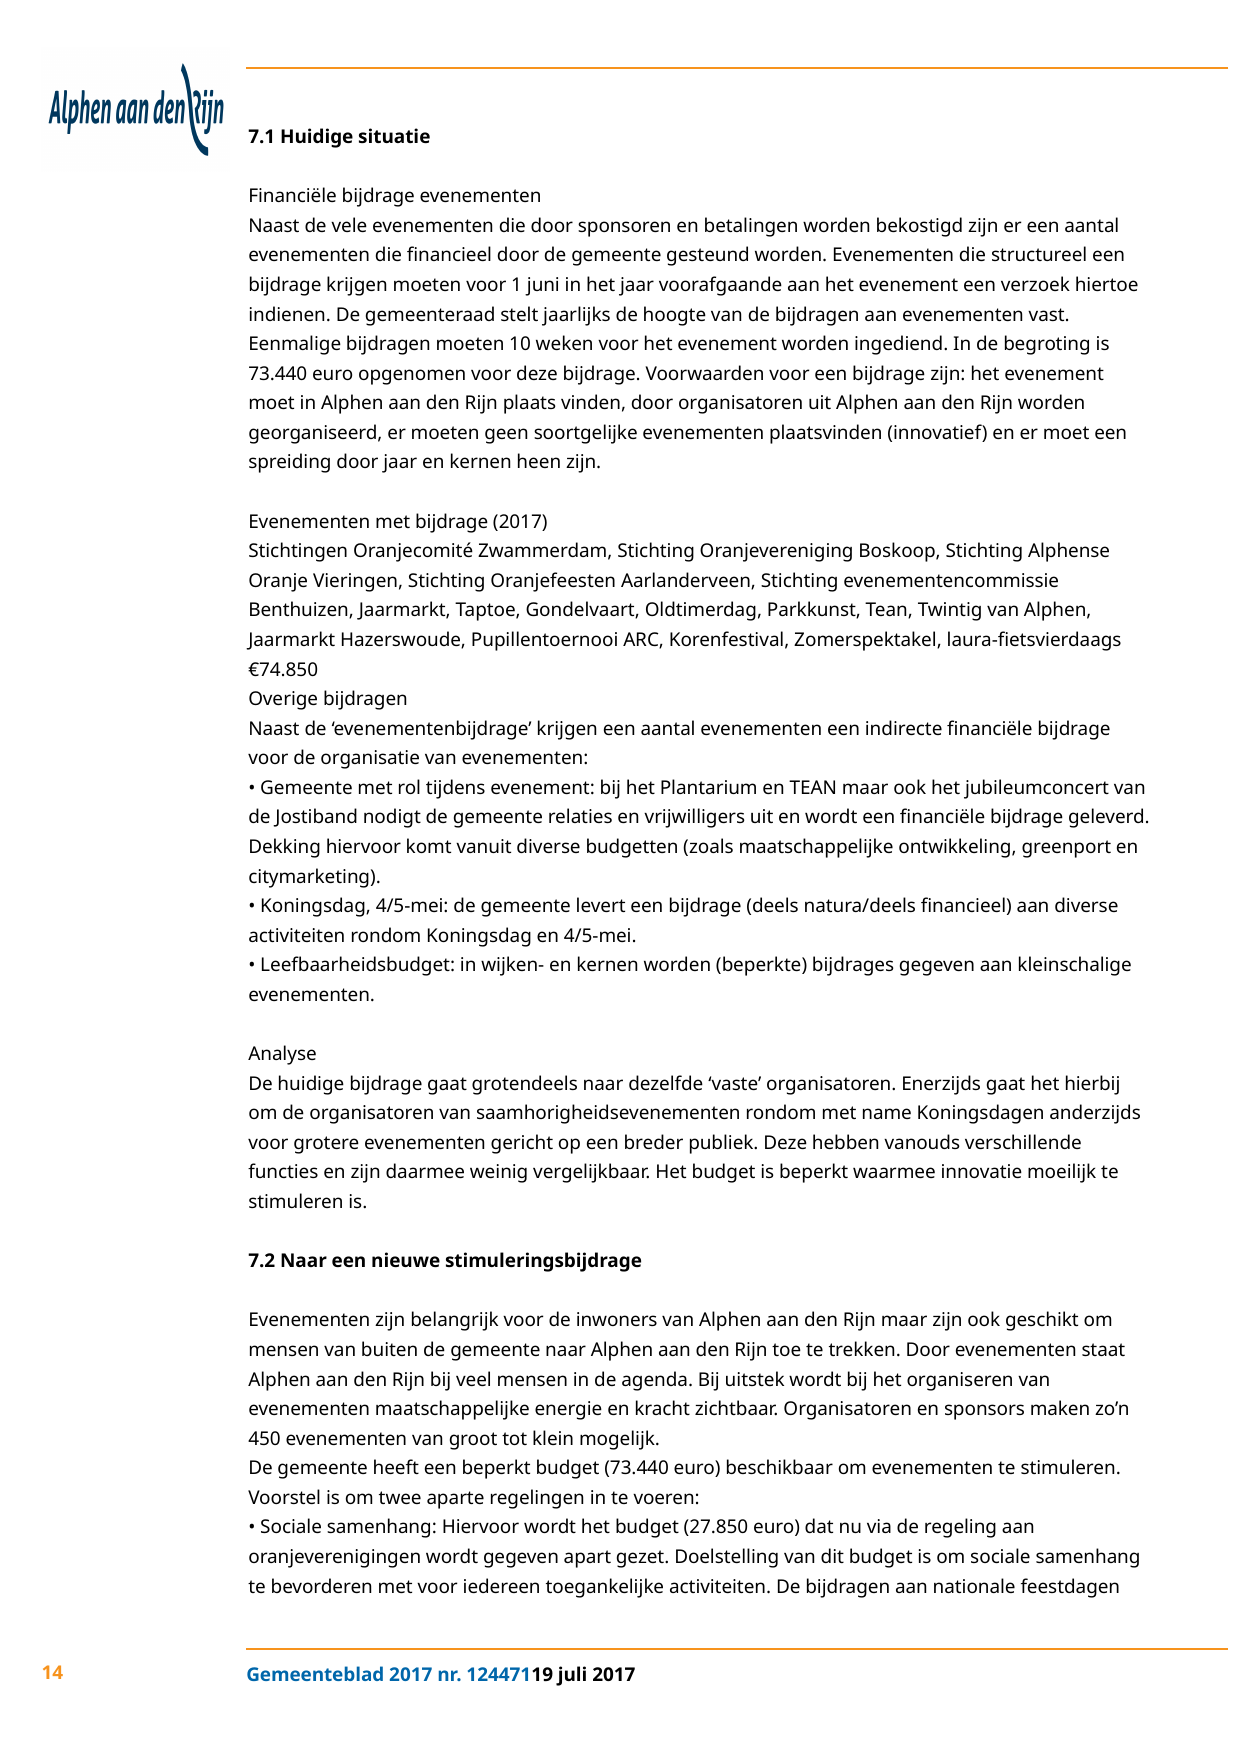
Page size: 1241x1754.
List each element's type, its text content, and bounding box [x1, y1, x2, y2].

text • Koningsdag, 4/5-mei: de gemeente levert een bijdrage (deels natura/deels financieel) aan diverse activiteiten rondom Koningsdag en 4/5-mei. [248, 892, 1152, 948]
text • Leefbaarheidsbudget: in wijken- en kernen worden (beperkte) bijdrages gegeven aan kleinschalige evenementen. [248, 952, 1152, 1007]
text 7.2 Naar een nieuwe stimuleringsbijdrage [248, 1247, 1152, 1273]
text €74.850 [248, 656, 1152, 681]
text • Gemeente met rol tijdens evenement: bij het Plantarium en TEAN maar ook het jubileumconcert van de Jostiband nodigt de gemeente relaties en vrijwilligers uit en wordt een financiële bijdrage geleverd. Dekking hiervoor komt vanuit diverse budgetten (zoals maatschappelijke ontwikkeling, greenport en citymarketing). [248, 774, 1152, 888]
text Overige bijdragen [248, 685, 1152, 711]
text • Sociale samenhang: Hiervoor wordt het budget (27.850 euro) dat nu via de regeling aan oranjeverenigingen wordt gegeven apart gezet. Doelstelling van dit budget is om sociale samenhang te bevorderen met voor iedereen toegankelijke activiteiten. De bijdragen aan nationale feestdagen [248, 1514, 1152, 1598]
text Evenementen met bijdrage (2017) [248, 508, 1152, 533]
text Financiële bijdrage evenementen [248, 182, 1152, 208]
text Evenementen zijn belangrijk voor de inwoners van Alphen aan den Rijn maar zijn ook geschikt om mensen van buiten de gemeente naar Alphen aan den Rijn toe te trekken. Door evenementen staat Alphen aan den Rijn bij veel mensen in de agenda. Bij uitstek wordt bij het organiseren van evenementen maatschappelijke energie en kracht zichtbaar. Organisatoren en sponsors maken zo’n 450 evenementen van groot tot klein mogelijk. [248, 1307, 1152, 1451]
text Naast de vele evenementen die door sponsoren en betalingen worden bekostigd zijn er een aantal evenementen die financieel door de gemeente gesteund worden. Evenementen die structureel een bijdrage krijgen moeten voor 1 juni in het jaar voorafgaande aan het evenement een verzoek hiertoe indienen. De gemeenteraad stelt jaarlijks de hoogte van de bijdragen aan evenementen vast. Eenmalige bijdragen moeten 10 weken voor het evenement worden ingediend. In de begroting is 73.440 euro opgenomen voor deze bijdrage. Voorwaarden voor een bijdrage zijn: het evenement moet in Alphen aan den Rijn plaats vinden, door organisatoren uit Alphen aan den Rijn worden georganiseerd, er moeten geen soortgelijke evenementen plaatsvinden (innovatief) en er moet een spreiding door jaar en kernen heen zijn. [248, 212, 1152, 474]
text De huidige bijdrage gaat grotendeels naar dezelfde ‘vaste’ organisatoren. Enerzijds gaat het hierbij om de organisatoren van saamhorigheidsevenementen rondom met name Koningsdagen anderzijds voor grotere evenementen gericht op een breder publiek. Deze hebben vanouds verschillende functies en zijn daarmee weinig vergelijkbaar. Het budget is beperkt waarmee innovatie moeilijk te stimuleren is. [248, 1070, 1152, 1214]
text De gemeente heeft een beperkt budget (73.440 euro) beschikbaar om evenementen te stimuleren. Voorstel is om twee aparte regelingen in te voeren: [248, 1454, 1152, 1510]
text Analyse [248, 1040, 1152, 1066]
text 7.1 Huidige situatie [248, 123, 1152, 149]
text Stichtingen Oranjecomité Zwammerdam, Stichting Oranjevereniging Boskoop, Stichting Alphense Oranje Vieringen, Stichting Oranjefeesten Aarlanderveen, Stichting evenementencommissie Benthuizen, Jaarmarkt, Taptoe, Gondelvaart, Oldtimerdag, Parkkunst, Tean, Twintig van Alphen, Jaarmarkt Hazerswoude, Pupillentoernooi ARC, Korenfestival, Zomerspektakel, laura-fietsvierdaags [248, 537, 1152, 652]
text Naast de ‘evenementenbijdrage’ krijgen een aantal evenementen een indirecte financiële bijdrage voor de organisatie van evenementen: [248, 715, 1152, 770]
picture [41, 47, 231, 172]
